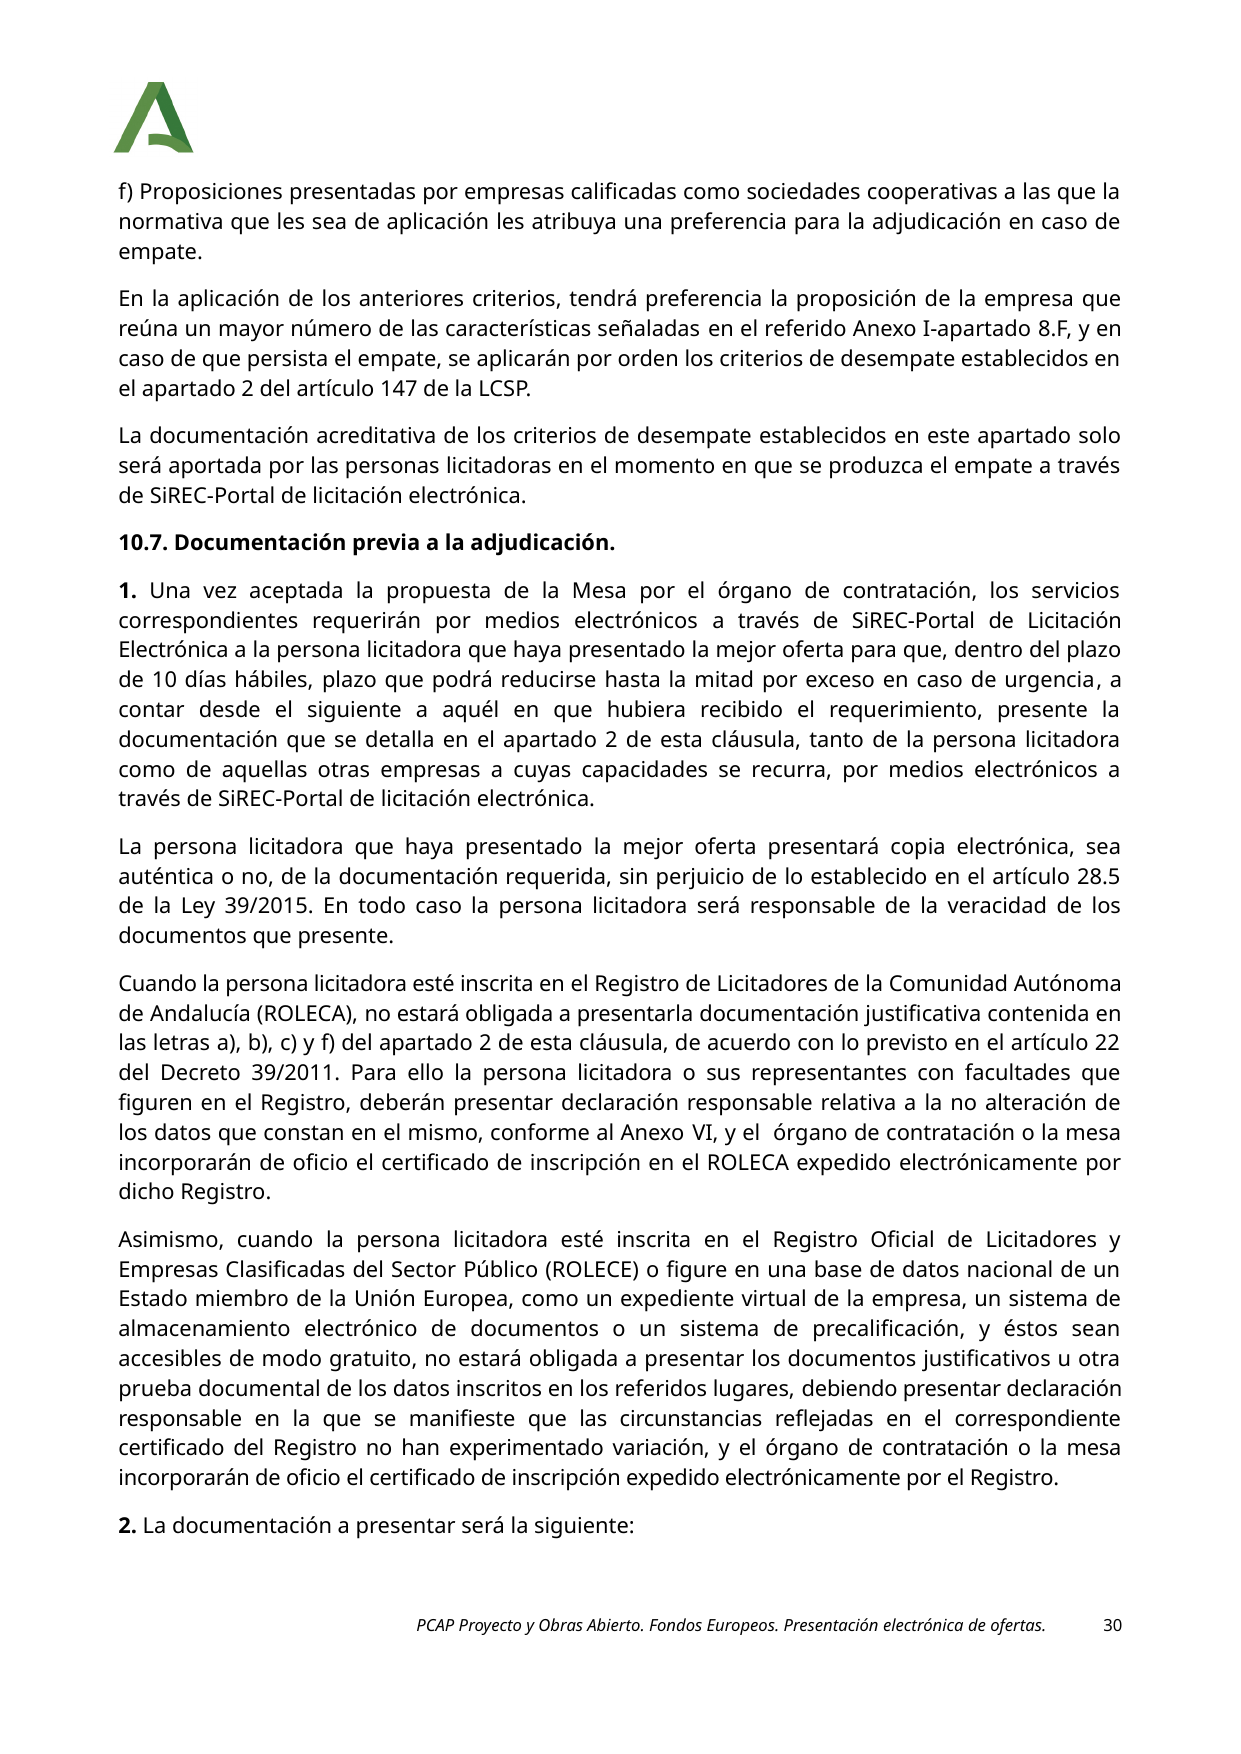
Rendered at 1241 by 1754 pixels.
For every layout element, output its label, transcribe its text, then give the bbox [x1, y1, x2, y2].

subtitle 10.7. Documentación previa a la adjudicación. [118, 527, 1122, 557]
text 1. Una vez aceptada la propuesta de la Mesa por el órgano de contratación, los servicios correspondientes requerirán por medios electrónicos a través de SiREC-Portal de Licitación Electrónica a la persona licitadora que haya presentado la mejor oferta para que, dentro del plazo de 10 días hábiles, plazo que podrá reducirse hasta la mitad por exceso en caso de urgencia, a contar desde el siguiente a aquél en que hubiera recibido el requerimiento, presente la documentación que se detalla en el apartado 2 de esta cláusula, tanto de la persona licitadora como de aquellas otras empresas a cuyas capacidades se recurra, por medios electrónicos a través de SiREC-Portal de licitación electrónica. [118, 575, 1122, 813]
text La persona licitadora que haya presentado la mejor oferta presentará copia electrónica, sea auténtica o no, de la documentación requerida, sin perjuicio de lo establecido en el artículo 28.5 de la Ley 39/2015. En todo caso la persona licitadora será responsable de la veracidad de los documentos que presente. [118, 831, 1122, 950]
text Asimismo, cuando la persona licitadora esté inscrita en el Registro Oficial de Licitadores y Empresas Clasificadas del Sector Público (ROLECE) o figure en una base de datos nacional de un Estado miembro de la Unión Europea, como un expediente virtual de la empresa, un sistema de almacenamiento electrónico de documentos o un sistema de precalificación, y éstos sean accesibles de modo gratuito, no estará obligada a presentar los documentos justificativos u otra prueba documental de los datos inscritos en los referidos lugares, debiendo presentar declaración responsable en la que se manifieste que las circunstancias reflejadas en el correspondiente certificado del Registro no han experimentado variación, y el órgano de contratación o la mesa incorporarán de oficio el certificado de inscripción expedido electrónicamente por el Registro. [118, 1224, 1122, 1492]
text En la aplicación de los anteriores criterios, tendrá preferencia la proposición de la empresa que reúna un mayor número de las características señaladas en el referido Anexo I-apartado 8.F, y en caso de que persista el empate, se aplicarán por orden los criterios de desempate establecidos en el apartado 2 del artículo 147 de la LCSP. [118, 283, 1122, 403]
text Cuando la persona licitadora esté inscrita en el Registro de Licitadores de la Comunidad Autónoma de Andalucía (ROLECA), no estará obligada a presentarla documentación justificativa contenida en las letras a), b), c) y f) del apartado 2 de esta cláusula, de acuerdo con lo previsto en el artículo 22 del Decreto 39/2011. Para ello la persona licitadora o sus representantes con facultades que figuren en el Registro, deberán presentar declaración responsable relativa a la no alteración de los datos que constan en el mismo, conforme al Anexo VI, y el órgano de contratación o la mesa incorporarán de oficio el certificado de inscripción en el ROLECA expedido electrónicamente por dicho Registro. [118, 968, 1122, 1206]
picture [109, 77, 198, 157]
text 2. La documentación a presentar será la siguiente: [118, 1510, 1122, 1539]
text f) Proposiciones presentadas por empresas calificadas como sociedades cooperativas a las que la normativa que les sea de aplicación les atribuya una preferencia para la adjudicación en caso de empate. [118, 176, 1122, 266]
text La documentación acreditativa de los criterios de desempate establecidos en este apartado solo será aportada por las personas licitadoras en el momento en que se produzca el empate a través de SiREC-Portal de licitación electrónica. [118, 420, 1122, 510]
